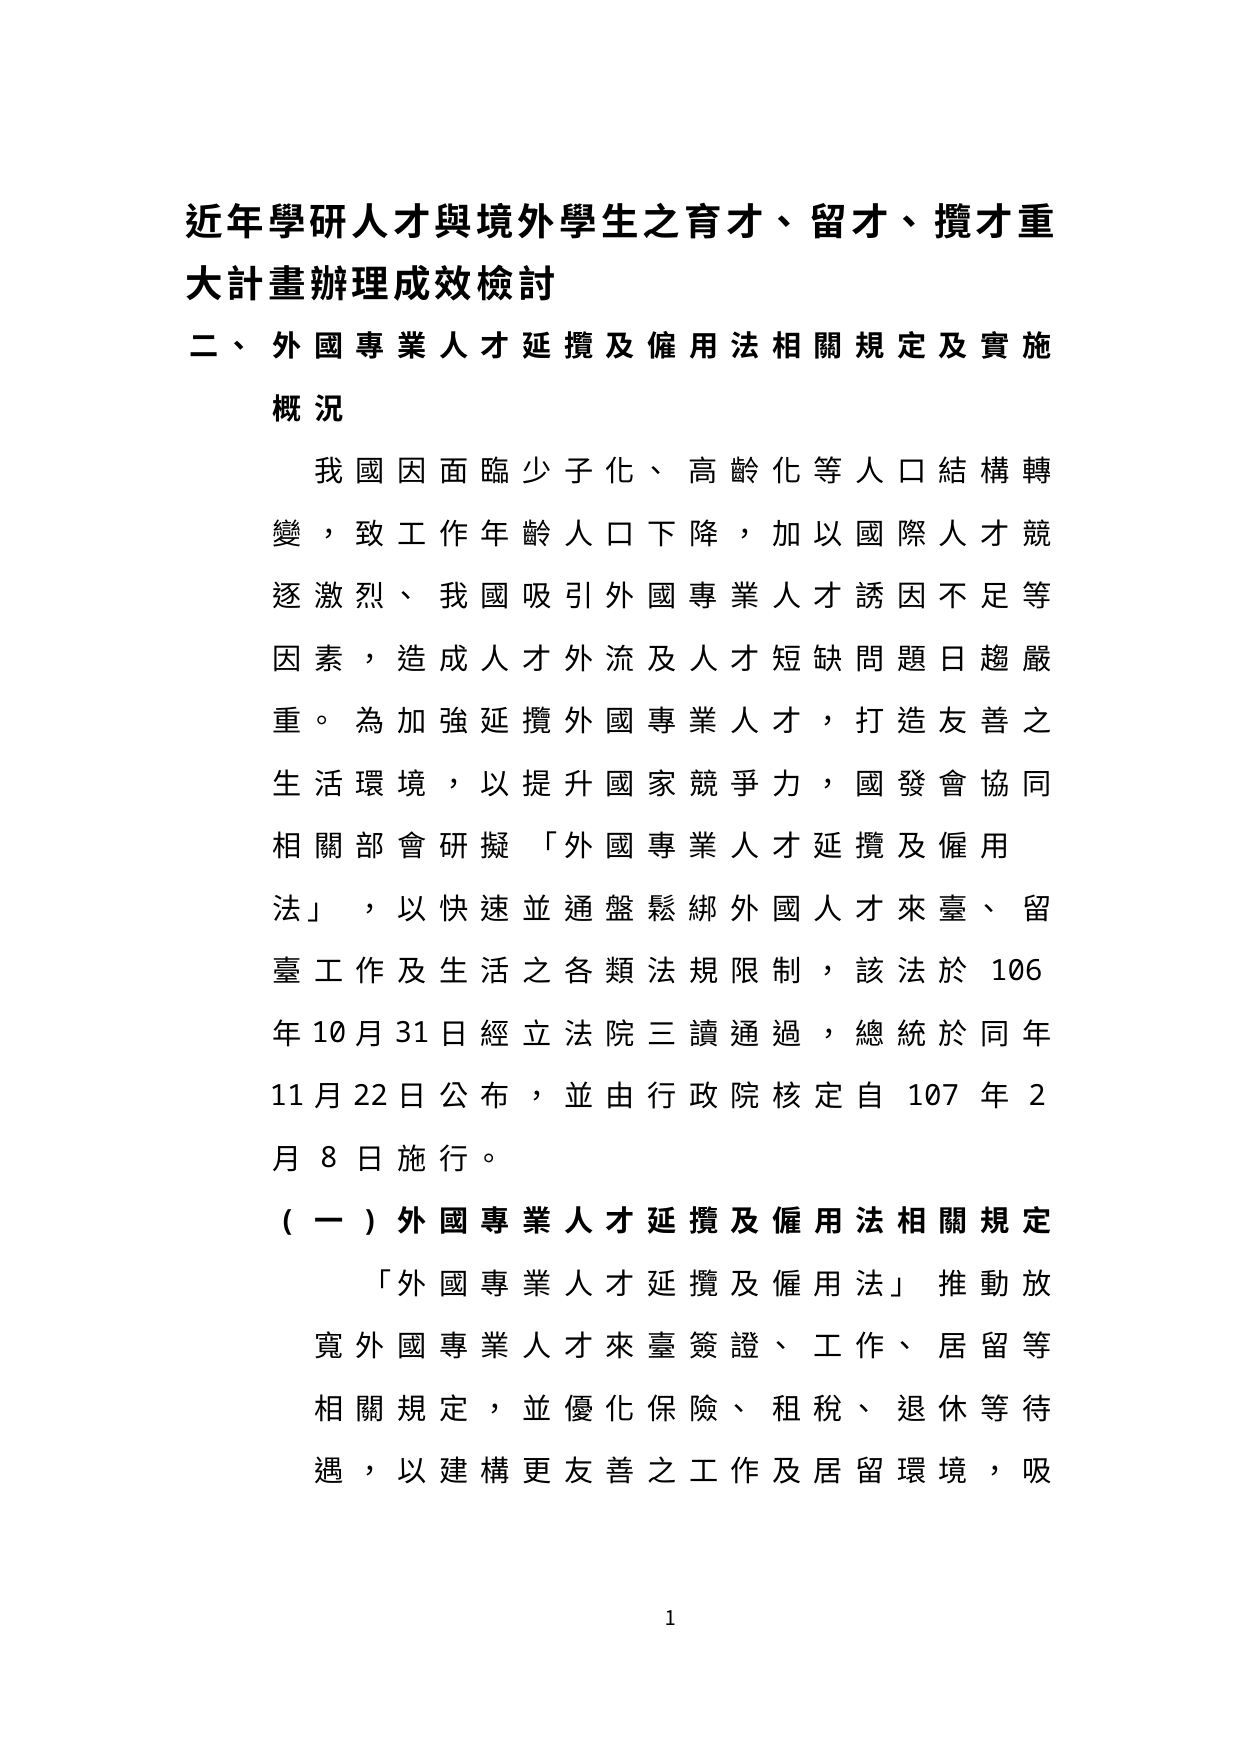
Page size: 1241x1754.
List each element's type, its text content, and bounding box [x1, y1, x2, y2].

text 二、外國專業人才延攬及僱用法相關規定及實施概況 [183, 302, 1058, 427]
text (一)外國專業人才延攬及僱用法相關規定 [242, 1177, 1058, 1240]
text 我國因面臨少子化、高齡化等人口結構轉變，致工作年齡人口下降，加以國際人才競逐激烈、我國吸引外國專業人才誘因不足等因素，造成人才外流及人才短缺問題日趨嚴重。為加強延攬外國專業人才，打造友善之生活環境，以提升國家競爭力，國發會協同相關部會研擬「外國專業人才延攬及僱用法」，以快速並通盤鬆綁外國人才來臺、留臺工作及生活之各類法規限制，該法於106年10月31日經立法院三讀通過，總統於同年11月22日公布，並由行政院核定自107年2月8日施行。 [242, 427, 1058, 1177]
text 「外國專業人才延攬及僱用法」推動放寬外國專業人才來臺簽證、工作、居留等相關規定，並優化保險、租稅、退休等待遇，以建構更友善之工作及居留環境，吸 [271, 1240, 1058, 1490]
text 近年學研人才與境外學生之育才、留才、攬才重大計畫辦理成效檢討 [183, 177, 1058, 302]
